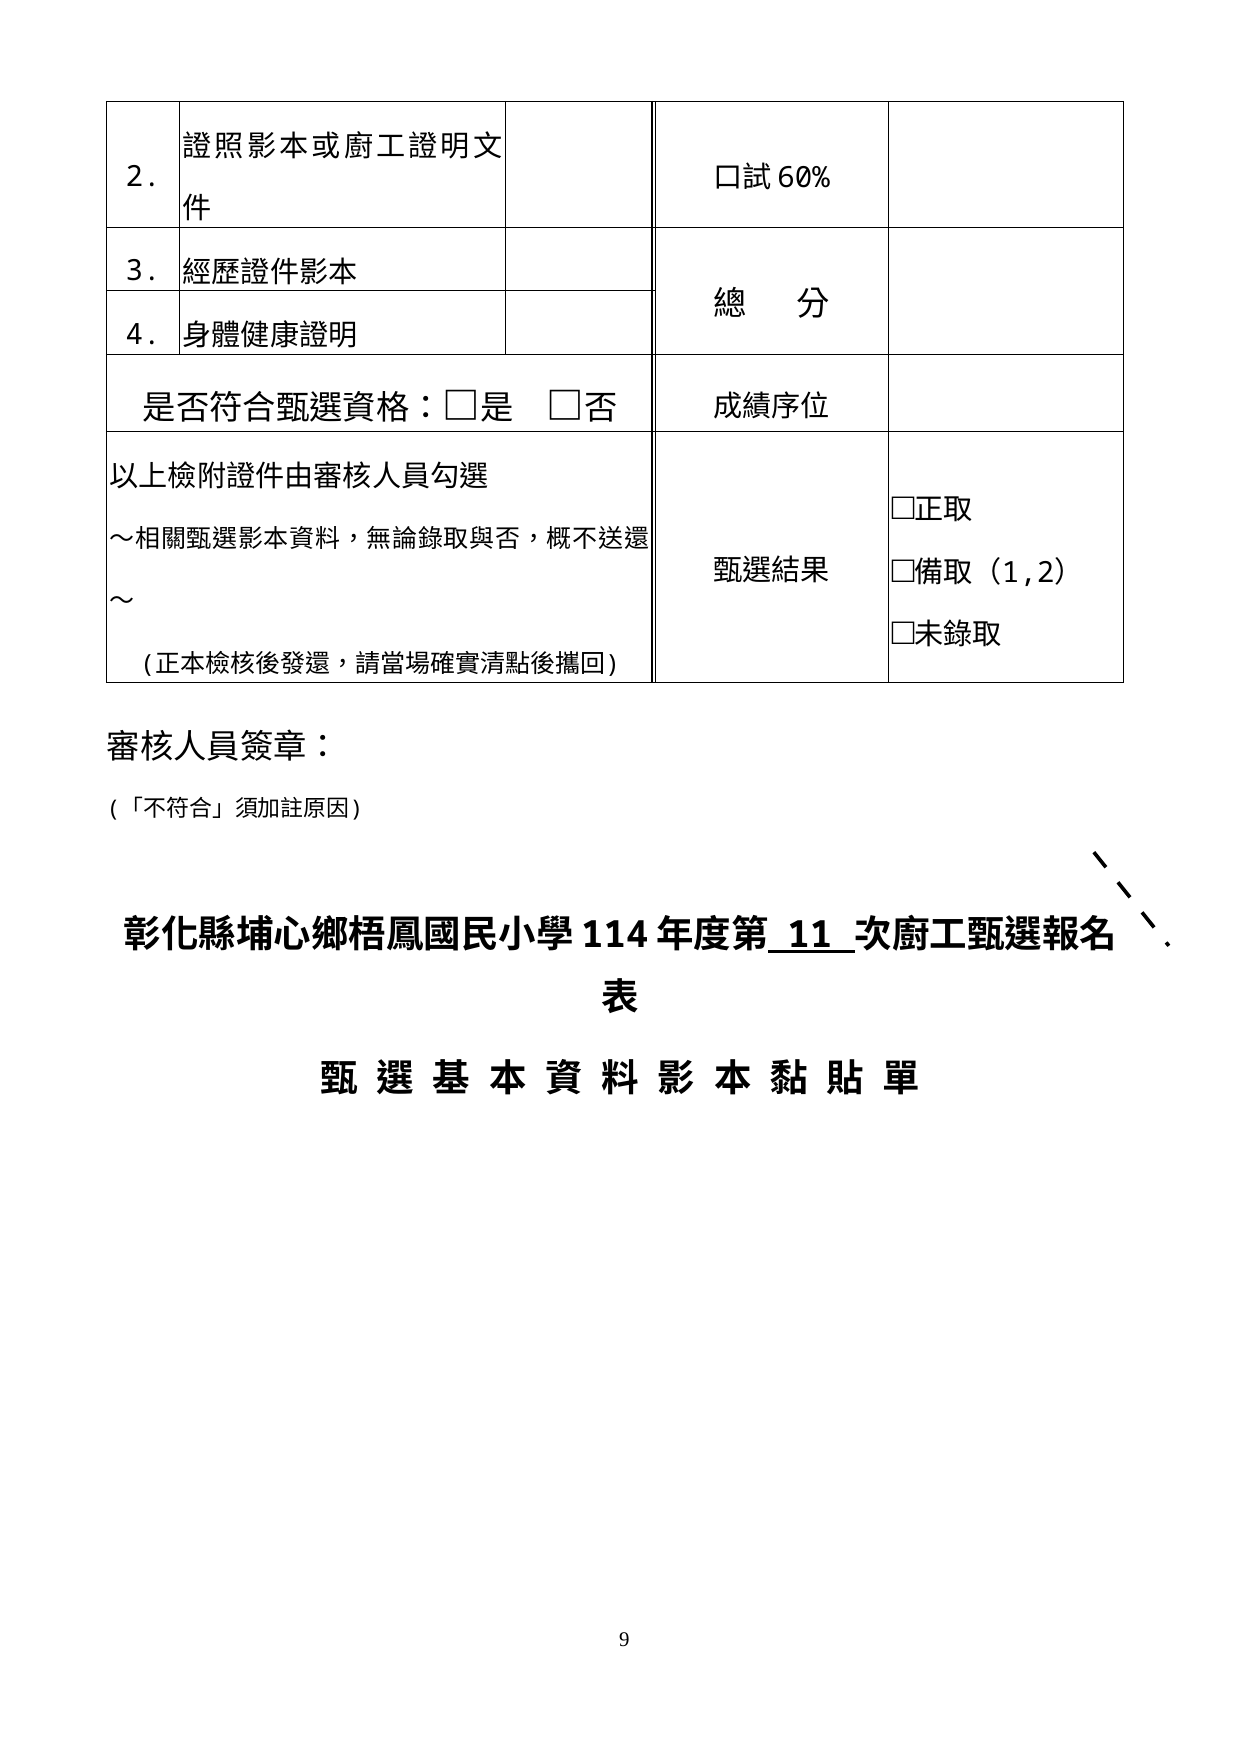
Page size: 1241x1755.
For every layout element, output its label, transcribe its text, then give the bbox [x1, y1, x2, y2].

table_cell [506, 102, 651, 227]
text 甄 選 基 本 資 料 影 本 黏 貼 單 [106, 1033, 1134, 1096]
table_cell □正取 □備取（1,2） □未錄取 [889, 432, 1123, 682]
table_cell 成績序位 [656, 355, 888, 431]
table_cell 甄選結果 [656, 432, 888, 682]
table_cell [506, 228, 651, 290]
table_cell 總 分 [656, 228, 888, 354]
table_cell 證照影本或廚工證明文件 [180, 102, 505, 227]
table_cell 3. [107, 228, 179, 290]
table_cell 4. [107, 291, 179, 354]
text 彰化縣埔心鄉梧鳳國民小學114年度第 11 次廚工甄選報名表 [106, 833, 1203, 1014]
table_cell 以上檢附證件由審核人員勾選 ～相關甄選影本資料，無論錄取與否，概不送還～ (正本檢核後發還，請當場確實清點後攜回) [107, 432, 651, 682]
table_cell [506, 291, 651, 354]
table_cell 口試60% [656, 102, 888, 227]
table_cell [889, 102, 1123, 227]
text 審核人員簽章： [106, 702, 1134, 764]
table_cell [889, 355, 1123, 431]
table_cell 是否符合甄選資格：□是 □否 [107, 355, 651, 431]
table_cell 身體健康證明 [180, 291, 505, 354]
table_cell 經歷證件影本 [180, 228, 505, 290]
table_cell 2. [107, 102, 179, 227]
text (「不符合」須加註原因) [106, 764, 1134, 827]
table_cell [889, 228, 1123, 354]
